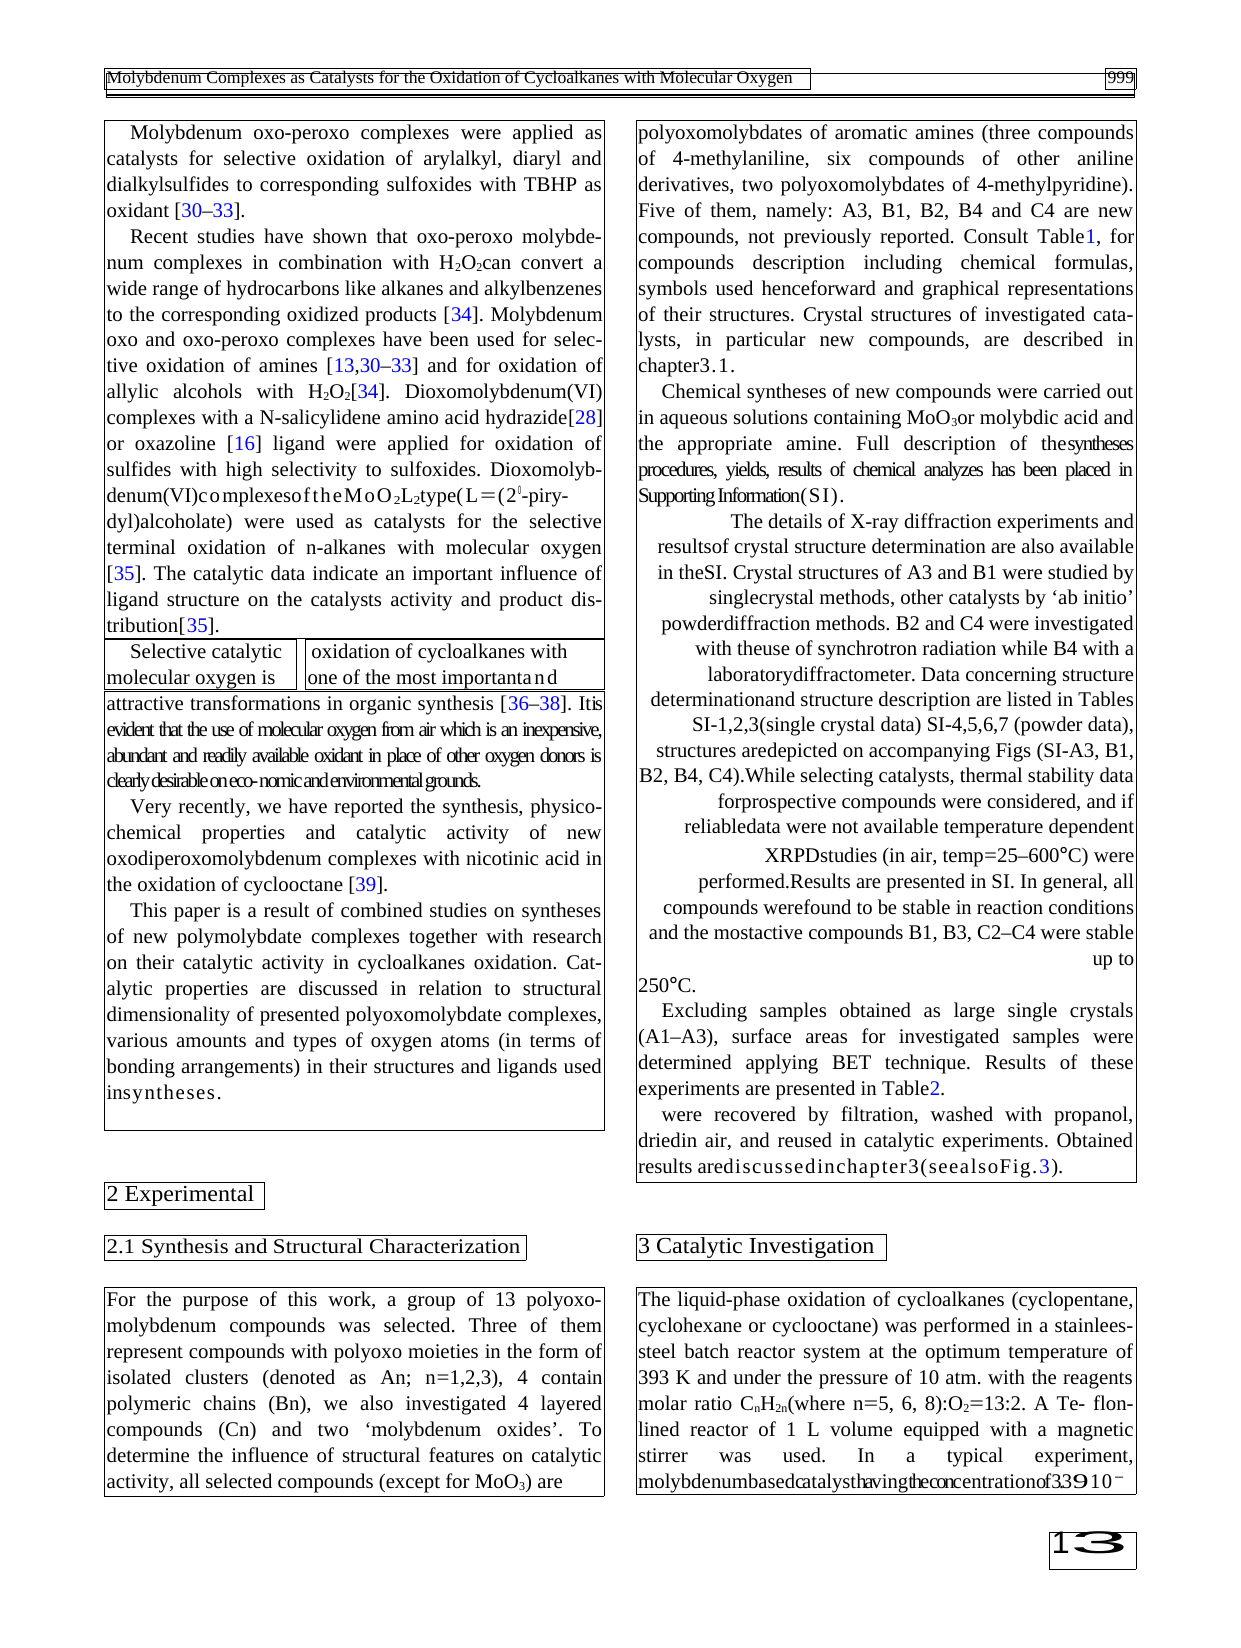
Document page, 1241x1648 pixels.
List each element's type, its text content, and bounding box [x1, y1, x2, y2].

text polyoxomolybdates of aromatic amines (three compounds of 4-methylaniline, six compounds of other aniline derivatives, two polyoxomolybdates of 4-methylpyridine). Five of them, namely: A3, B1, B2, B4 and C4 are new compounds, not previously reported. Consult Table1, for compounds description including chemical formulas, symbols used henceforward and graphical representations of their structures. Crystal structures of investigated cata- lysts, in particular new compounds, are described in chapter3.1. [638, 121, 1134, 377]
text 2 Experimental [106, 1183, 264, 1207]
text Very recently, we have reported the synthesis, physico- chemical properties and catalytic activity of new oxodiperoxomolybdenum complexes with nicotinic acid in the oxidation of cyclooctane [39]. [106, 794, 602, 896]
text 3 Catalytic Investigation [638, 1235, 886, 1259]
text 13 [1051, 1533, 1136, 1559]
text oxidation of cycloalkanes with one of the most importantand [307, 640, 597, 689]
text 999 [1107, 69, 1136, 87]
text This paper is a result of combined studies on syntheses of new polymolybdate complexes together with research on their catalytic activity in cycloalkanes oxidation. Cat- alytic properties are discussed in relation to structural dimensionality of presented polyoxomolybdate complexes, various amounts and types of oxygen atoms (in terms of bonding arrangements) in their structures and ligands used insyntheses. [106, 898, 602, 1104]
text The liquid-phase oxidation of cycloalkanes (cyclopentane, cyclohexane or cyclooctane) was performed in a stainlees- steel batch reactor system at the optimum temperature of 393 K and under the pressure of 10 atm. with the reagents molar ratio CnH2n(where n=5, 6, 8):O2=13:2. A Te- flon-lined reactor of 1 L volume equipped with a magnetic stirrer was used. In a typical experiment, molybdenumbasedcatalysthavingtheconcentrationof3.3910-4M [638, 1288, 1134, 1494]
text Molybdenum oxo-peroxo complexes were applied as catalysts for selective oxidation of arylalkyl, diaryl and dialkylsulfides to corresponding sulfoxides with TBHP as oxidant [30–33]. [106, 121, 602, 222]
text [106, 69, 810, 73]
text The details of X-ray diffraction experiments and resultsof crystal structure determination are also available in theSI. Crystal structures of A3 and B1 were studied by singlecrystal methods, other catalysts by ‘ab initio’ powderdiffraction methods. B2 and C4 were investigated with theuse of synchrotron radiation while B4 with a laboratorydiffractometer. Data concerning structure determinationand structure description are listed in Tables SI-1,2,3(single crystal data) SI-4,5,6,7 (powder data), structures aredepicted on accompanying Figs (SI-A3, B1, B2, B4, C4).While selecting catalysts, thermal stability data forprospective compounds were considered, and if reliabledata were not available temperature dependent XRPDstudies (in air, temp=25–600°C) were performed.Results are presented in SI. In general, all compounds werefound to be stable in reaction conditions and the mostactive compounds B1, B3, C2–C4 were stable up to [638, 509, 1134, 970]
text 250°C. [638, 971, 1136, 998]
text Recent studies have shown that oxo-peroxo molybde- num complexes in combination with H2O2can convert a wide range of hydrocarbons like alkanes and alkylbenzenes to the corresponding oxidized products [34]. Molybdenum oxo and oxo-peroxo complexes have been used for selec- tive oxidation of amines [13,30–33] and for oxidation of allylic alcohols with H2O2[34]. Dioxomolybdenum(VI) complexes with a N-salicylidene amino acid hydrazide[28] or oxazoline [16] ligand were applied for oxidation of sulfides with high selectivity to sulfoxides. Dioxomolyb-denum(VI)complexesoftheMoO2L2type(L=(20-piry-dyl)alcoholate) were used as catalysts for the selective terminal oxidation of n-alkanes with molecular oxygen [35]. The catalytic data indicate an important influence of ligand structure on the catalysts activity and product dis- tribution[35]. [106, 224, 603, 637]
text 2.1 Synthesis and Structural Characterization [106, 1236, 526, 1258]
text For the purpose of this work, a group of 13 polyoxo- molybdenum compounds was selected. Three of them represent compounds with polyoxo moieties in the form of isolated clusters (denoted as An; n=1,2,3), 4 contain polymeric chains (Bn), we also investigated 4 layered compounds (Cn) and two ‘molybdenum oxides’. To determine the influence of structural features on catalytic activity, all selected compounds (except for MoO3) are [106, 1288, 602, 1493]
text Selected catalysts (B2, C2) after 6 h of reaction time were recovered by filtration, washed with propanol, driedin air, and reused in catalytic experiments. Obtained results arediscussedinchapter3(seealsoFig.3). [638, 1102, 1134, 1182]
text Excluding samples obtained as large single crystals (A1–A3), surface areas for investigated samples were determined applying BET technique. Results of these experiments are presented in Table2. [638, 998, 1134, 1099]
text Molybdenum Complexes as Catalysts for the Oxidation of Cycloalkanes with Molecular Oxygen [107, 74, 810, 87]
text Selective catalytic molecular oxygen is [106, 640, 296, 689]
text attractive transformations in organic synthesis [36–38]. Itis evident that the use of molecular oxygen from air which is an inexpensive, abundant and readily available oxidant in place of other oxygen donors is clearly desirable on eco- nomic and environmental grounds. [106, 692, 603, 792]
text Chemical syntheses of new compounds were carried out in aqueous solutions containing MoO3or molybdic acid and the appropriate amine. Full description of thesyntheses procedures, yields, results of chemical analyzes has been placed in Supporting Information(SI). [638, 379, 1134, 507]
